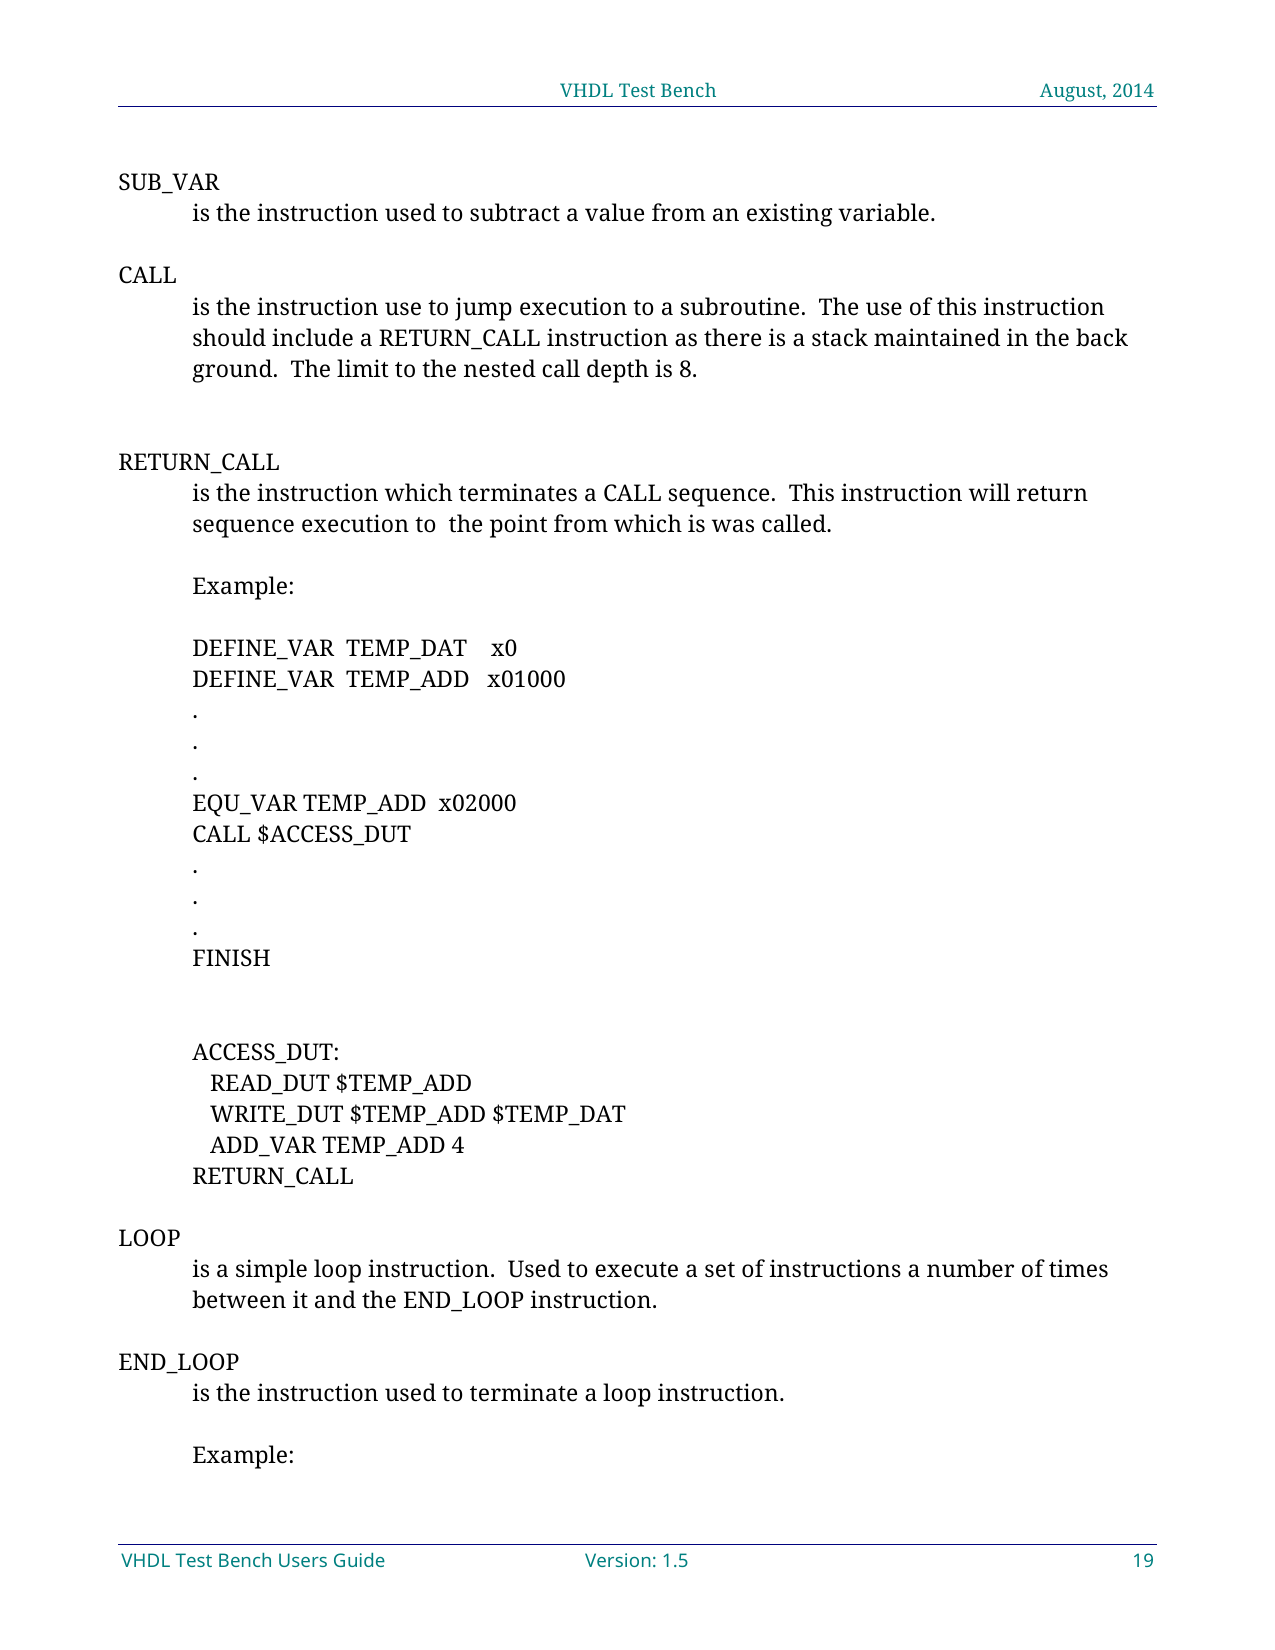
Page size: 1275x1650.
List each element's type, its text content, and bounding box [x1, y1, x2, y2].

text . [192, 756, 1157, 787]
text . [192, 880, 1157, 911]
text Example: [192, 1439, 1157, 1470]
text DEFINE_VAR TEMP_ADD x01000 [192, 663, 1157, 694]
text FINISH [192, 942, 1157, 973]
text END_LOOP [118, 1346, 1157, 1377]
text is the instruction used to subtract a value from an existing variable. [192, 197, 1157, 228]
text SUB_VAR [118, 166, 1157, 197]
text READ_DUT $TEMP_ADD [192, 1067, 1157, 1098]
text . [192, 849, 1157, 880]
text CALL $ACCESS_DUT [192, 818, 1157, 849]
text EQU_VAR TEMP_ADD x02000 [192, 787, 1157, 818]
text LOOP [118, 1222, 1157, 1253]
text ACCESS_DUT: [192, 1036, 1157, 1067]
text is the instruction used to terminate a loop instruction. [192, 1377, 1157, 1408]
text is the instruction use to jump execution to a subroutine. The use of this instruction should include a RETURN_CALL instruction as there is a stack maintained in the back ground. The limit to the nested call depth is 8. [192, 291, 1157, 384]
text DEFINE_VAR TEMP_DAT x0 [192, 632, 1157, 663]
text ADD_VAR TEMP_ADD 4 [192, 1129, 1157, 1160]
text WRITE_DUT $TEMP_ADD $TEMP_DAT [192, 1098, 1157, 1129]
text is a simple loop instruction. Used to execute a set of instructions a number of times between it and the END_LOOP instruction. [192, 1253, 1157, 1315]
text RETURN_CALL [192, 1160, 1157, 1191]
text RETURN_CALL [118, 446, 1157, 477]
text . [192, 911, 1157, 942]
text CALL [118, 259, 1157, 291]
text . [192, 694, 1157, 725]
text is the instruction which terminates a CALL sequence. This instruction will return sequence execution to the point from which is was called. [192, 477, 1157, 539]
text . [192, 725, 1157, 756]
text Example: [192, 570, 1157, 601]
